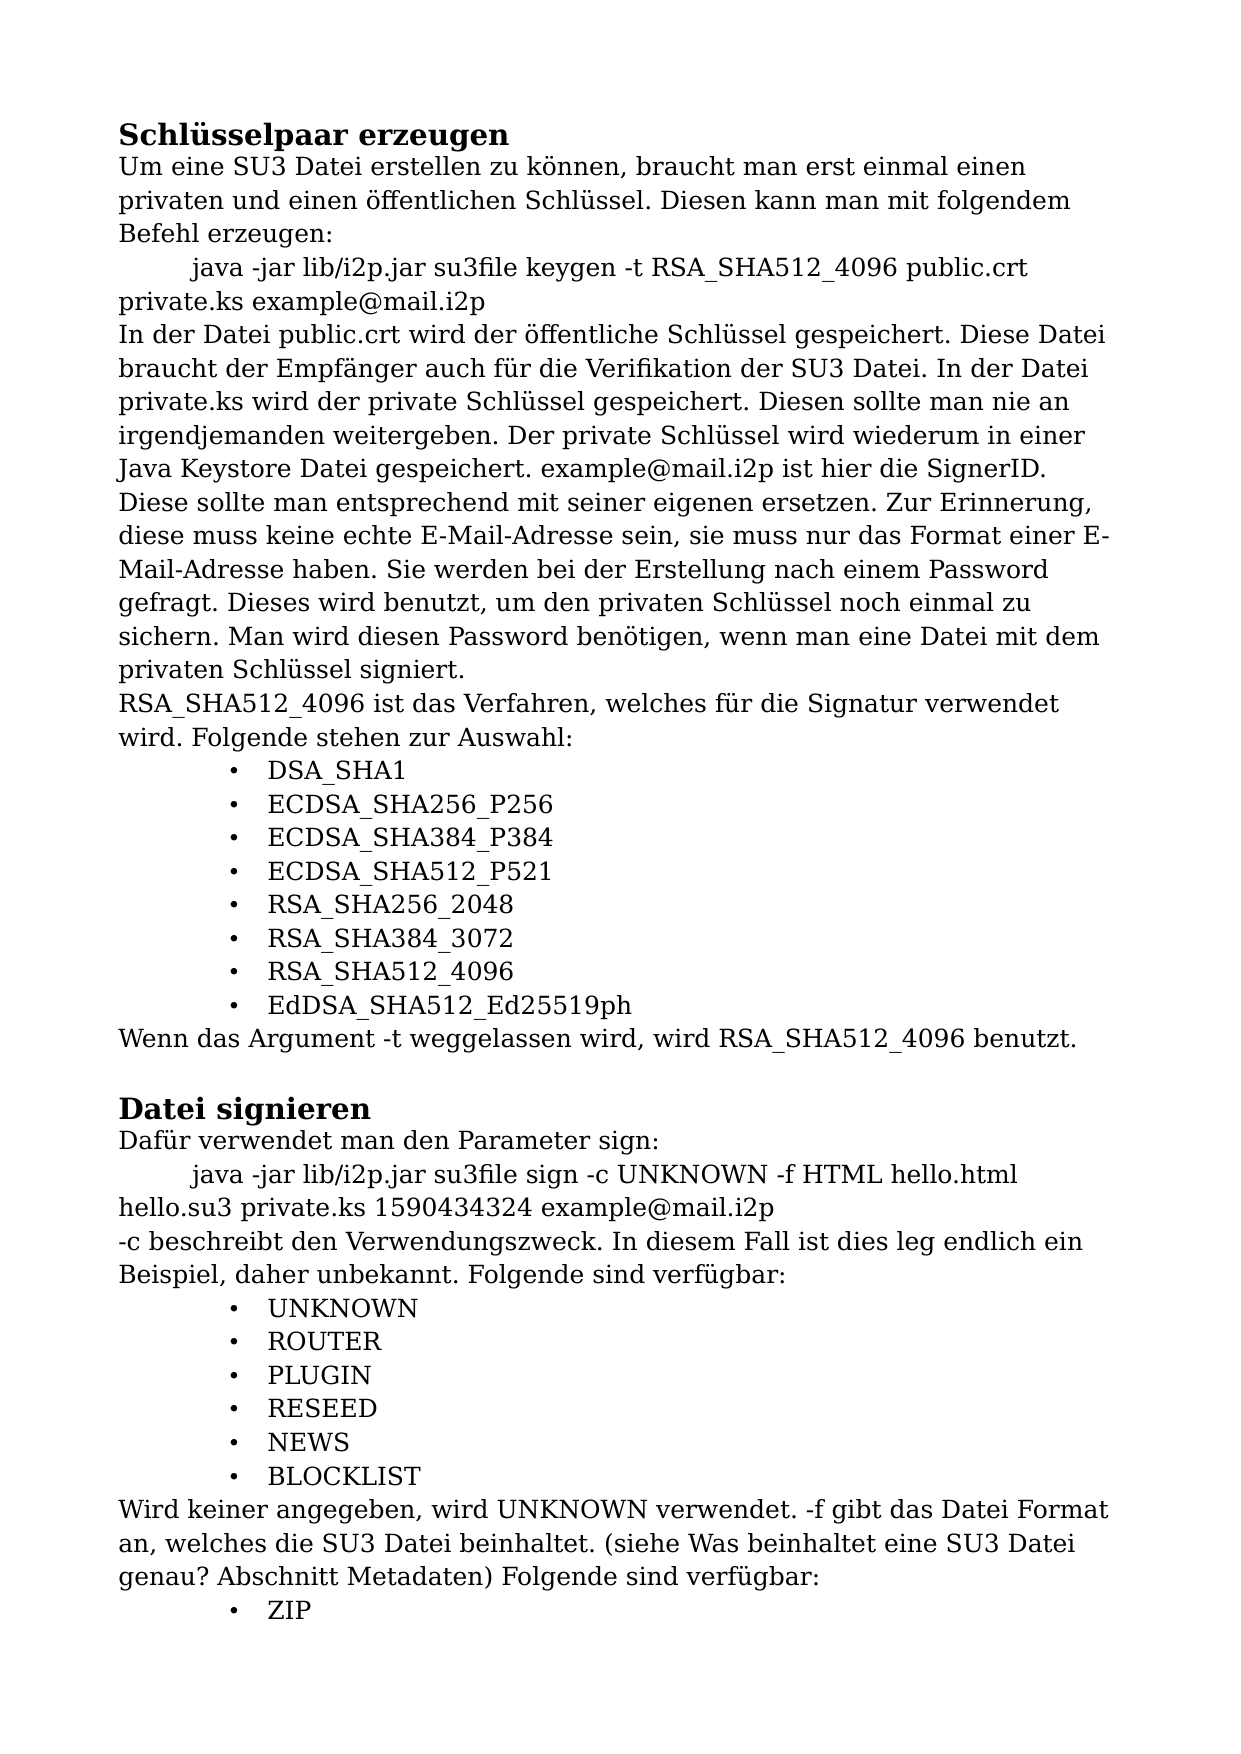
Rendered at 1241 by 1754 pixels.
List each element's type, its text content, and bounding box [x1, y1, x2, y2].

list ECDSA_SHA512_P521 [229, 857, 1122, 886]
subtitle Datei signieren [118, 1092, 1122, 1126]
text -c beschreibt den Verwendungszweck. In diesem Fall ist dies leg endlich ein Beispiel, daher unbekannt. Folgende sind verfügbar: [118, 1227, 1122, 1289]
text Wenn das Argument -t weggelassen wird, wird RSA_SHA512_4096 benutzt. [118, 1025, 1122, 1054]
list RSA_SHA512_4096 [229, 958, 1122, 987]
list ECDSA_SHA384_P384 [229, 823, 1122, 853]
subtitle Schlüsselpaar erzeugen [118, 118, 1122, 153]
list RSA_SHA256_2048 [229, 891, 1122, 920]
list ECDSA_SHA256_P256 [229, 790, 1122, 819]
text Dafür verwendet man den Parameter sign: [118, 1126, 1122, 1155]
list UNKNOWN [229, 1294, 1122, 1323]
text java -jar lib/i2p.jar su3file keygen -t RSA_SHA512_4096 public.crt private.ks example@mail.i2p [118, 253, 1122, 316]
text Um eine SU3 Datei erstellen zu können, braucht man erst einmal einen privaten und einen öffentlichen Schlüssel. Diesen kann man mit folgendem Befehl erzeugen: [118, 153, 1122, 249]
list NEWS [229, 1428, 1122, 1457]
list PLUGIN [229, 1361, 1122, 1390]
text Wird keiner angegeben, wird UNKNOWN verwendet. -f gibt das Datei Format an, welches die SU3 Datei beinhaltet. (siehe Was beinhaltet eine SU3 Datei genau? Abschnitt Metadaten) Folgende sind verfügbar: [118, 1495, 1122, 1591]
list DSA_SHA1 [229, 756, 1122, 786]
list RESEED [229, 1394, 1122, 1424]
text java -jar lib/i2p.jar su3file sign -c UNKNOWN -f HTML hello.html hello.su3 private.ks 1590434324 example@mail.i2p [118, 1160, 1122, 1222]
list RSA_SHA384_3072 [229, 924, 1122, 953]
list EdDSA_SHA512_Ed25519ph [229, 991, 1122, 1020]
list BLOCKLIST [229, 1462, 1122, 1491]
text RSA_SHA512_4096 ist das Verfahren, welches für die Signatur verwendet wird. Folgende stehen zur Auswahl: [118, 689, 1122, 752]
list ZIP [229, 1596, 1122, 1625]
text In der Datei public.crt wird der öffentliche Schlüssel gespeichert. Diese Datei braucht der Empfänger auch für die Verifikation der SU3 Datei. In der Datei private.ks wird der private Schlüssel gespeichert. Diesen sollte man nie an irgendjemanden weitergeben. Der private Schlüssel wird wiederum in einer Java Keystore Datei gespeichert. example@mail.i2p ist hier die SignerID. Diese sollte man entsprechend mit seiner eigenen ersetzen. Zur Erinnerung, diese muss keine echte E-Mail-Adresse sein, sie muss nur das Format einer E-Mail-Adresse haben. Sie werden bei der Erstellung nach einem Password gefragt. Dieses wird benutzt, um den privaten Schlüssel noch einmal zu sichern. Man wird diesen Password benötigen, wenn man eine Datei mit dem privaten Schlüssel signiert. [118, 320, 1122, 685]
list ROUTER [229, 1327, 1122, 1357]
